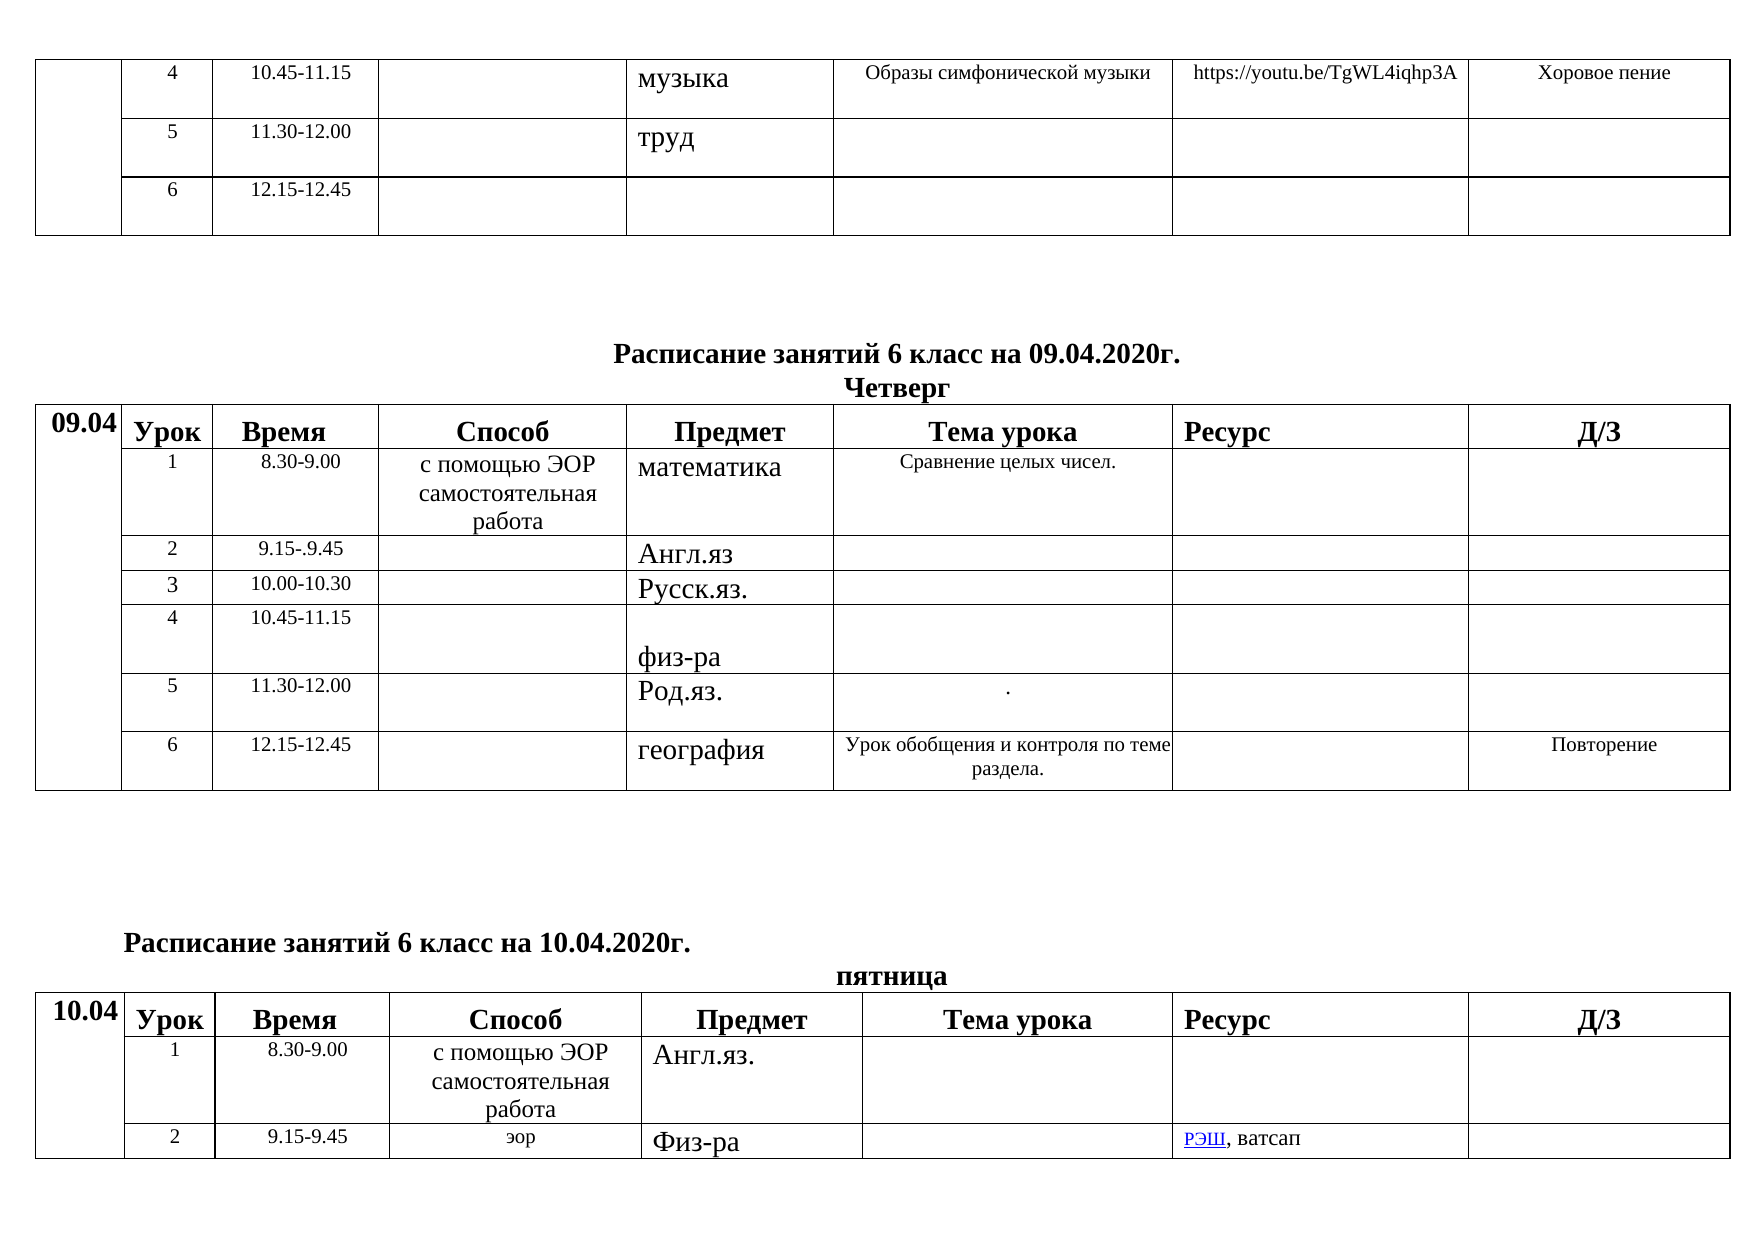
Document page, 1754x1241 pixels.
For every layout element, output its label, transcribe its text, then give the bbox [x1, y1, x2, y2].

table_cell [1173, 449, 1468, 535]
text Четверг [65, 370, 1729, 404]
table_header Урок [125, 993, 214, 1036]
text Расписание занятий 6 класс на 10.04.2020г. [65, 925, 1729, 958]
table_header Тема урока [863, 993, 1172, 1036]
table_cell [379, 178, 626, 235]
table_header 10.04 [36, 993, 124, 1158]
table_cell Англ.яз. [642, 1037, 862, 1123]
table_header 09.04 [36, 405, 121, 790]
table_cell с помощью ЭОР самостоятельная работа [390, 1037, 641, 1123]
table_cell [1173, 732, 1468, 790]
table_cell математика [627, 449, 833, 535]
table_cell [863, 1037, 1172, 1123]
table_cell [1469, 571, 1729, 604]
table_cell Англ.яз [627, 536, 833, 570]
table_cell Хоровое пение [1469, 60, 1729, 118]
table_cell [1469, 449, 1729, 535]
table_header Способ [390, 993, 641, 1036]
table_cell . [834, 674, 1172, 731]
table_cell [834, 119, 1172, 176]
table_cell [1469, 178, 1729, 235]
table_cell 11.30-12.00 [213, 119, 378, 176]
table_header Предмет [627, 405, 833, 448]
table_cell РЭШ, ватсап [1173, 1124, 1468, 1158]
table_cell [627, 178, 833, 235]
table_cell 8.30-9.00 [216, 1037, 389, 1123]
table_header Тема урока [834, 405, 1172, 448]
table_cell 3 [122, 571, 212, 604]
table_cell физ-ра [627, 605, 833, 672]
table_cell [1469, 1037, 1729, 1123]
table_cell Образы симфонической музыки [834, 60, 1172, 118]
table_cell 4 [122, 60, 212, 118]
table_header Урок [122, 405, 212, 448]
table_cell [863, 1124, 1172, 1158]
table_cell 8.30-9.00 [213, 449, 378, 535]
table_cell [1173, 1037, 1468, 1123]
table_cell Сравнение целых чисел. [834, 449, 1172, 535]
table_cell [1469, 605, 1729, 672]
table_cell [1469, 536, 1729, 570]
table_cell [1173, 674, 1468, 731]
table_cell Русск.яз. [627, 571, 833, 604]
table_cell 11.30-12.00 [213, 674, 378, 731]
table_header Способ [379, 405, 626, 448]
table_cell Урок обобщения и контроля по теме раздела. [834, 732, 1172, 790]
table_cell [379, 119, 626, 176]
table_cell 10.45-11.15 [213, 60, 378, 118]
table_cell Повторение [1469, 732, 1729, 790]
table_cell [379, 536, 626, 570]
table_cell [1469, 674, 1729, 731]
table_cell 2 [122, 536, 212, 570]
table_cell Физ-ра [642, 1124, 862, 1158]
table_cell 6 [122, 732, 212, 790]
table_cell [1173, 536, 1468, 570]
table_cell 10.00-10.30 [213, 571, 378, 604]
table_cell эор [390, 1124, 641, 1158]
table_header Предмет [642, 993, 862, 1036]
table_cell [1173, 178, 1468, 235]
table_cell география [627, 732, 833, 790]
table_cell [379, 732, 626, 790]
text пятница [65, 958, 1718, 992]
table_cell труд [627, 119, 833, 176]
table_cell 9.15-9.45 [216, 1124, 389, 1158]
table_cell 9.15-.9.45 [213, 536, 378, 570]
table_cell [834, 178, 1172, 235]
table_cell 12.15-12.45 [213, 178, 378, 235]
table_header [36, 60, 121, 235]
table_cell [379, 60, 626, 118]
table_header Ресурс [1173, 405, 1468, 448]
table_cell [834, 605, 1172, 672]
table_cell музыка [627, 60, 833, 118]
table_header Д/З [1469, 993, 1729, 1036]
table_header Ресурс [1173, 993, 1468, 1036]
table_cell 4 [122, 605, 212, 672]
table_cell 1 [122, 449, 212, 535]
table_cell [1469, 1124, 1729, 1158]
table_cell https://youtu.be/TgWL4iqhp3A [1173, 60, 1468, 118]
table_cell [1469, 119, 1729, 176]
table_cell 6 [122, 178, 212, 235]
table_cell [1173, 119, 1468, 176]
table_header Время [216, 993, 389, 1036]
table_cell [834, 571, 1172, 604]
table_header Время [213, 405, 378, 448]
table_cell 1 [125, 1037, 214, 1123]
table_header Д/З [1469, 405, 1729, 448]
table_cell 10.45-11.15 [213, 605, 378, 672]
table_cell 5 [122, 674, 212, 731]
table_cell [379, 674, 626, 731]
table_cell 5 [122, 119, 212, 176]
table_cell [1173, 571, 1468, 604]
table_cell [834, 536, 1172, 570]
table_cell 12.15-12.45 [213, 732, 378, 790]
table_cell Род.яз. [627, 674, 833, 731]
table_cell 2 [125, 1124, 214, 1158]
table_cell [379, 605, 626, 672]
text Расписание занятий 6 класс на 09.04.2020г. [65, 337, 1729, 370]
table_cell с помощью ЭОР самостоятельная работа [379, 449, 626, 535]
table_cell [379, 571, 626, 604]
table_cell [1173, 605, 1468, 672]
